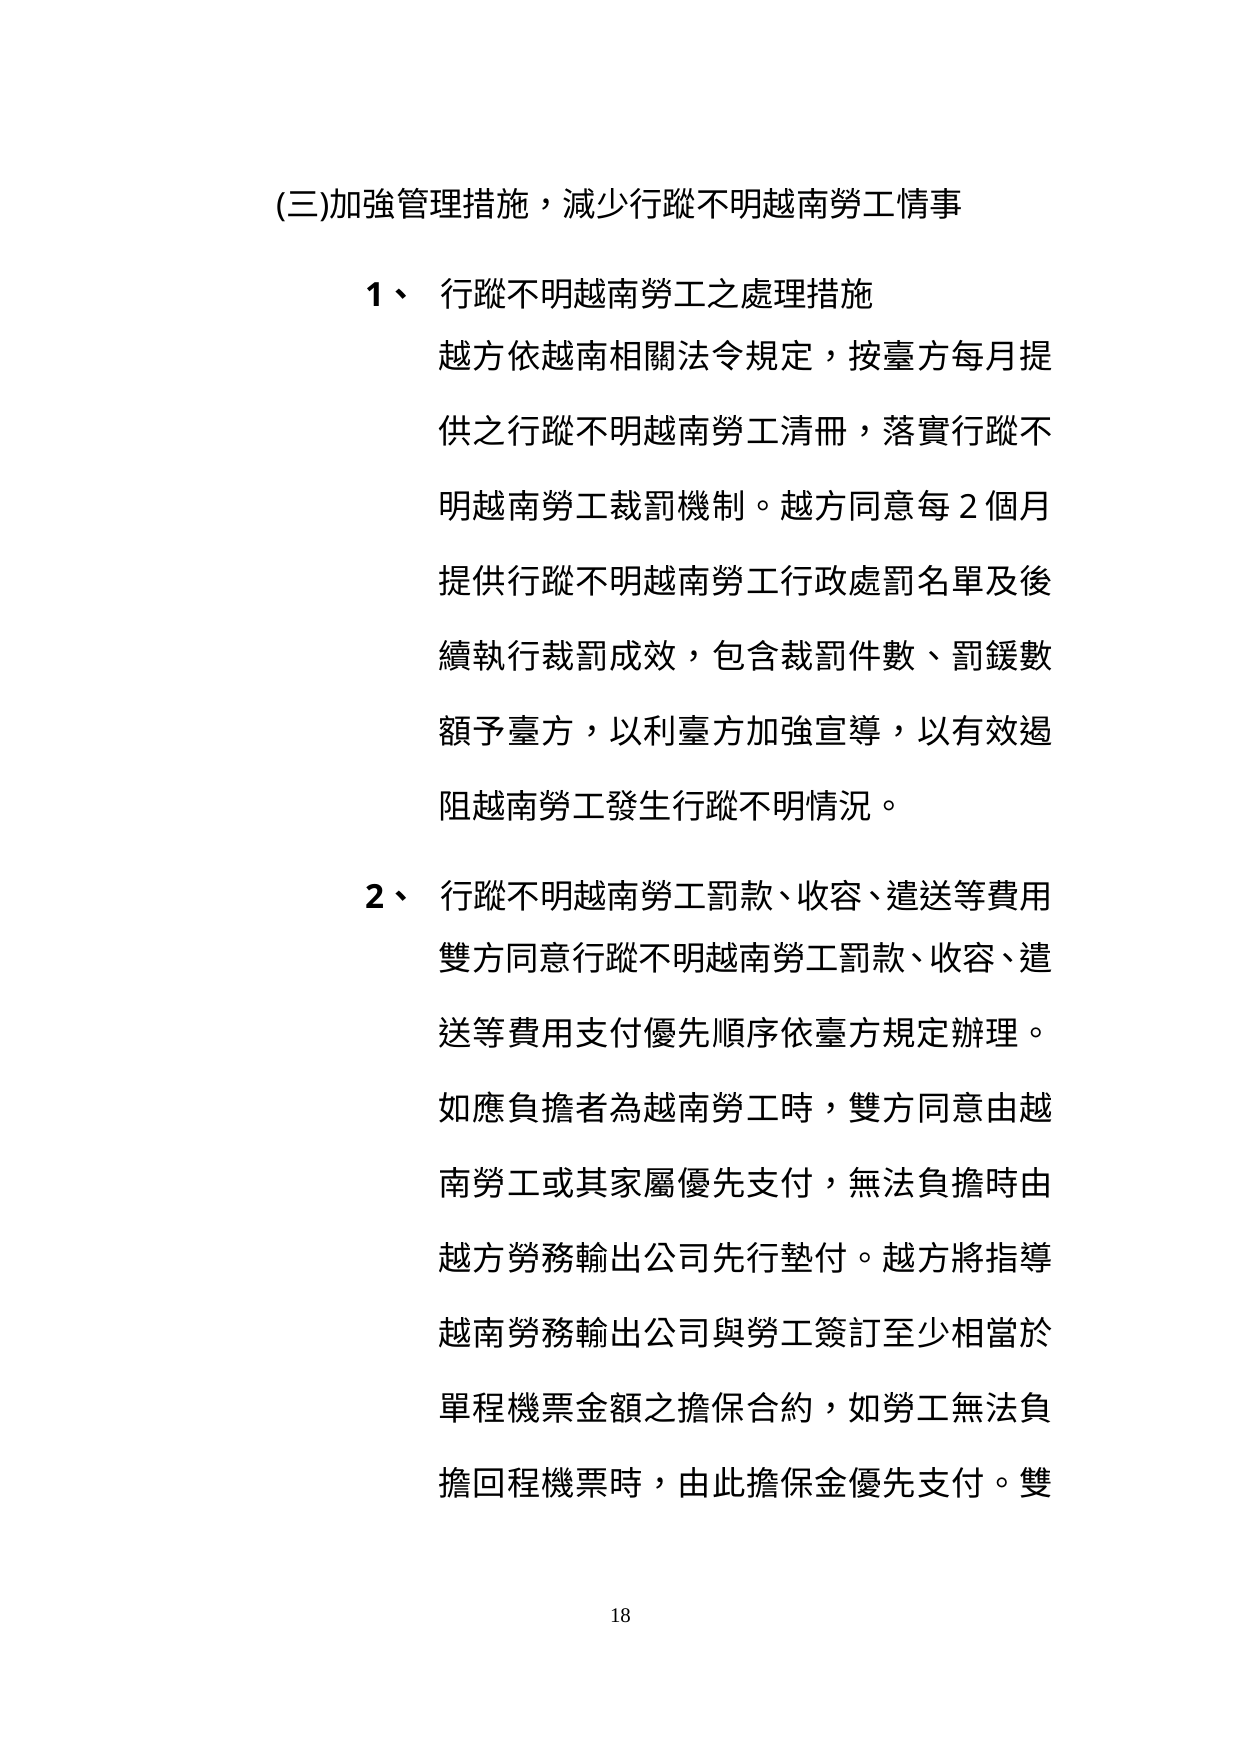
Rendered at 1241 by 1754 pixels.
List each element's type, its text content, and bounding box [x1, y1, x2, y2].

text (三)加強管理措施，減少行蹤不明越南勞工情事 [276, 164, 1053, 239]
text 越方依越南相關法令規定，按臺方每月提供之行蹤不明越南勞工清冊，落實行蹤不明越南勞工裁罰機制。越方同意每2個月提供行蹤不明越南勞工行政處罰名單及後續執行裁罰成效，包含裁罰件數、罰鍰數額予臺方，以利臺方加強宣導，以有效遏阻越南勞工發生行蹤不明情況。 [438, 317, 1053, 842]
list 行蹤不明越南勞工之處理措施 [365, 264, 1053, 317]
list 行蹤不明越南勞工罰款、收容、遣送等費用 [365, 867, 1053, 919]
text 雙方同意行蹤不明越南勞工罰款、收容、遣送等費用支付優先順序依臺方規定辦理。如應負擔者為越南勞工時，雙方同意由越南勞工或其家屬優先支付，無法負擔時由越方勞務輸出公司先行墊付。越方將指導越南勞務輸出公司與勞工簽訂至少相當於單程機票金額之擔保合約，如勞工無法負擔回程機票時，由此擔保金優先支付。雙 [438, 919, 1053, 1519]
